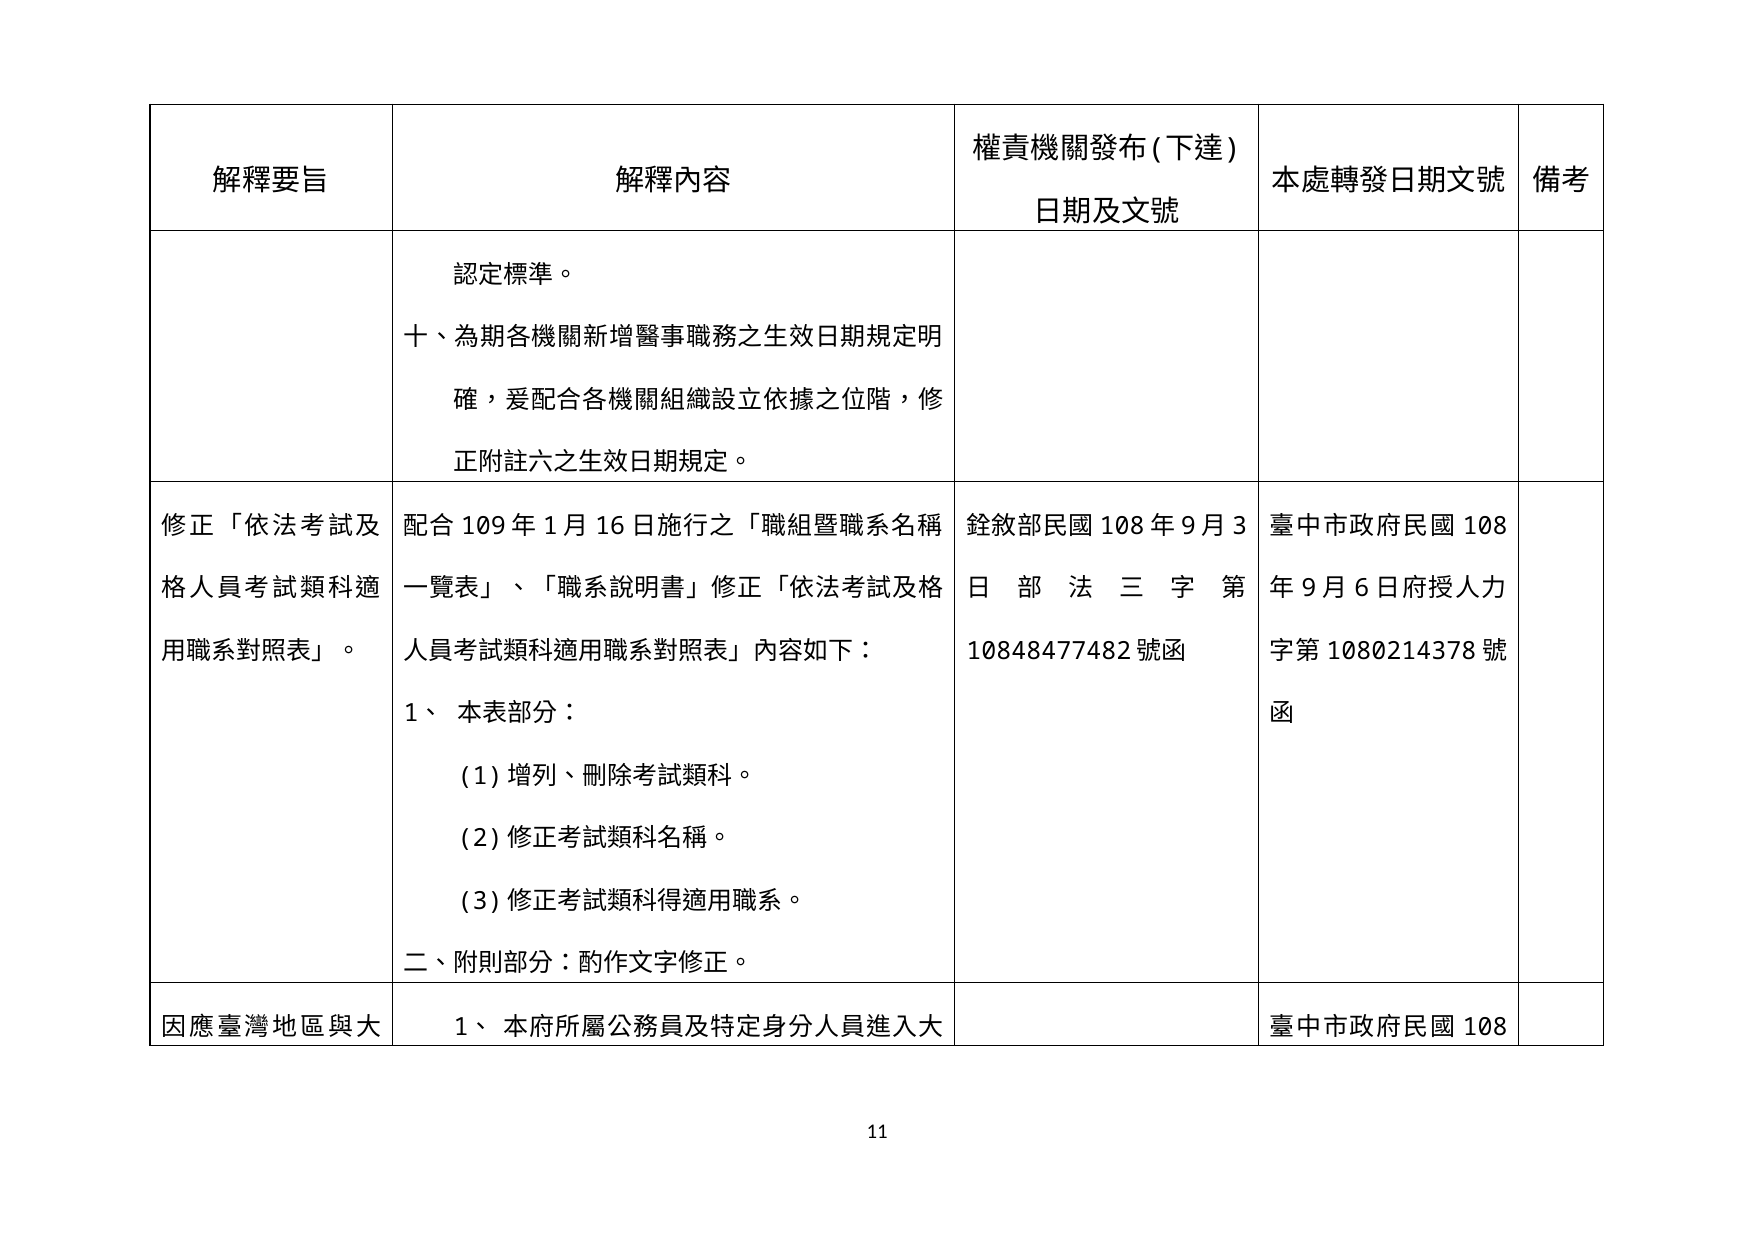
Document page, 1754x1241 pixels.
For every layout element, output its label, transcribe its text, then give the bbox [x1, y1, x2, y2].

table_header 本處轉發日期文號 [1259, 105, 1518, 229]
table_cell 銓敘部民國108年9月3日部法三字第10848477482號函 [955, 482, 1258, 982]
table_cell 因應臺灣地區與大 [151, 983, 392, 1045]
table_header 解釋要旨 [151, 105, 392, 229]
table_cell 修正「依法考試及格人員考試類科適用職系對照表」。 [151, 482, 392, 982]
table_cell [1519, 231, 1603, 481]
table_cell [151, 231, 392, 481]
table_cell 臺中市政府民國108 [1259, 983, 1518, 1045]
table_cell 本府所屬公務員及特定身分人員進入大陸地區返臺後「赴陸人員返臺通報表」之通報原則如下： 市長由本府秘書處函送行政院。 一級機關首長、各區公所區長函送本府政風處及人事處。 二級機關以下機關首長函送上一級機關之政風及人事單位。 現職人員送交所屬機關（構）之政風及人事單位。 管制赴陸之退離職人員送交原服務機關（構）之政風及人事單位。 本府自108年9月1日起退離職之市長及政務人員申請進入大陸地區相關規定如下： 管制期限：上開退離人員列管期間由原則3年修正為至少3年（得增加不得縮短），爰本府訂定管制期限為自退離職生效日起3年。 申請赴陸作業：上開退離人員於管制期間內，赴陸前應依「臺灣地區公務員及特定身分人員進入大陸地區許可辦法」第8條第3項規定向原服務機關申報，並由原服務機關至「公務人員赴陸許可線上申請系統」線上申請，渠等並應俟審查許可後始得赴陸。 返臺後通報機制：返臺後應依「赴陸人員返臺通報表」辦理通報作業，其通報原則如下： 退離職市長：送交本府秘書處之政風及人事單位。 退離職政務人員：送交原服務機關之政風及人事單位。 罰鍰規定：依臺灣地區與大陸地區人民關係條例第91條第3項規定，違反第9條第4項規定者，處新臺幣200萬元以上1,000萬元以下罰鍰。同條第4項規定，具有第9條第4項第4款身分之臺灣地區人民，違反第9條第5項規定者，（原）服務機關或委託機關得處新臺幣2萬元以上10萬元以下罰鍰。 [393, 983, 954, 1045]
table_cell 臺中市政府民國108年9月6日府授人力字第1080214378號函 [1259, 482, 1518, 982]
table_header 備考 [1519, 105, 1603, 229]
table_header 權責機關發布(下達) 日期及文號 [955, 105, 1258, 229]
table_cell 配合109年1月16日施行之「職組暨職系名稱一覽表」、「職系說明書」修正「依法考試及格人員考試類科適用職系對照表」內容如下： 本表部分： 增列、刪除考試類科。 修正考試類科名稱。 修正考試類科得適用職系。 二、附則部分：酌作文字修正。 [393, 482, 954, 982]
table_cell 認定標準。 十、為期各機關新增醫事職務之生效日期規定明確，爰配合各機關組織設立依據之位階，修正附註六之生效日期規定。 [393, 231, 954, 481]
table_cell [1519, 482, 1603, 982]
table_cell [955, 231, 1258, 481]
table_cell [955, 983, 1258, 1045]
table_cell [1519, 983, 1603, 1045]
table_cell [1259, 231, 1518, 481]
table_header 解釋內容 [393, 105, 954, 229]
